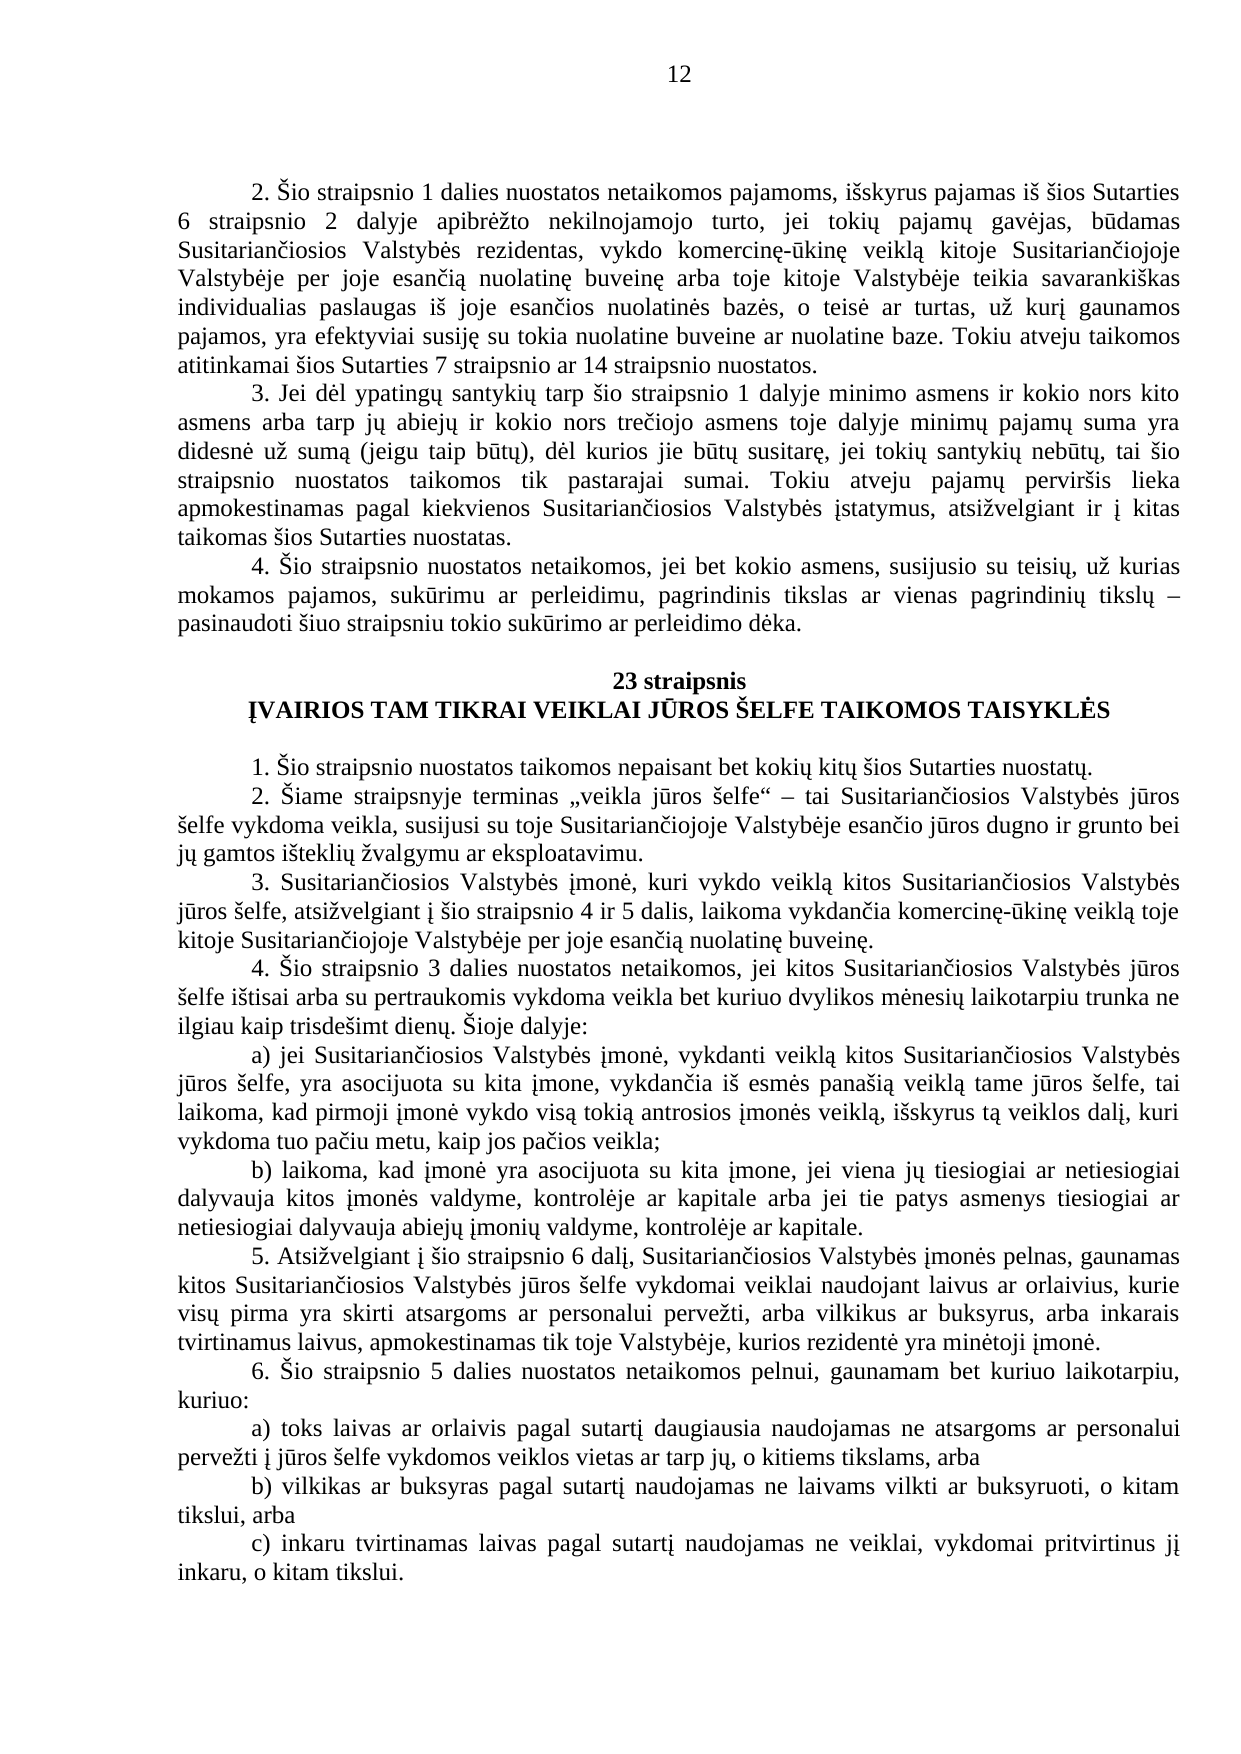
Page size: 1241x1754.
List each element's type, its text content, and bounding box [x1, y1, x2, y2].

text a) toks laivas ar orlaivis pagal sutartį daugiausia naudojamas ne atsargoms ar personalui pervežti į jūros šelfe vykdomos veiklos vietas ar tarp jų, o kitiems tikslams, arba [177, 1413, 1181, 1471]
text b) laikoma, kad įmonė yra asocijuota su kita įmone, jei viena jų tiesiogiai ar netiesiogiai dalyvauja kitos įmonės valdyme, kontrolėje ar kapitale arba jei tie patys asmenys tiesiogiai ar netiesiogiai dalyvauja abiejų įmonių valdyme, kontrolėje ar kapitale. [177, 1155, 1181, 1241]
text 5. Atsižvelgiant į šio straipsnio 6 dalį, Susitariančiosios Valstybės įmonės pelnas, gaunamas kitos Susitariančiosios Valstybės jūros šelfe vykdomai veiklai naudojant laivus ar orlaivius, kurie visų pirma yra skirti atsargoms ar personalui pervežti, arba vilkikus ar buksyrus, arba inkarais tvirtinamus laivus, apmokestinamas tik toje Valstybėje, kurios rezidentė yra minėtoji įmonė. [177, 1241, 1181, 1356]
text 3. Susitariančiosios Valstybės įmonė, kuri vykdo veiklą kitos Susitariančiosios Valstybės jūros šelfe, atsižvelgiant į šio straipsnio 4 ir 5 dalis, laikoma vykdančia komercinę-ūkinę veiklą toje kitoje Susitariančiojoje Valstybėje per joje esančią nuolatinę buveinę. [177, 867, 1181, 953]
text 4. Šio straipsnio 3 dalies nuostatos netaikomos, jei kitos Susitariančiosios Valstybės jūros šelfe ištisai arba su pertraukomis vykdoma veikla bet kuriuo dvylikos mėnesių laikotarpiu trunka ne ilgiau kaip trisdešimt dienų. Šioje dalyje: [177, 953, 1181, 1040]
text b) vilkikas ar buksyras pagal sutartį naudojamas ne laivams vilkti ar buksyruoti, o kitam tikslui, arba [177, 1471, 1181, 1528]
text c) inkaru tvirtinamas laivas pagal sutartį naudojamas ne veiklai, vykdomai pritvirtinus jį inkaru, o kitam tikslui. [177, 1528, 1181, 1586]
text 2. Šio straipsnio 1 dalies nuostatos netaikomos pajamoms, išskyrus pajamas iš šios Sutarties 6 straipsnio 2 dalyje apibrėžto nekilnojamojo turto, jei tokių pajamų gavėjas, būdamas Susitariančiosios Valstybės rezidentas, vykdo komercinę-ūkinę veiklą kitoje Susitariančiojoje Valstybėje per joje esančią nuolatinę buveinę arba toje kitoje Valstybėje teikia savarankiškas individualias paslaugas iš joje esančios nuolatinės bazės, o teisė ar turtas, už kurį gaunamos pajamos, yra efektyviai susiję su tokia nuolatine buveine ar nuolatine baze. Tokiu atveju taikomos atitinkamai šios Sutarties 7 straipsnio ar 14 straipsnio nuostatos. [177, 177, 1181, 378]
text 2. Šiame straipsnyje terminas „veikla jūros šelfe“ – tai Susitariančiosios Valstybės jūros šelfe vykdoma veikla, susijusi su toje Susitariančiojoje Valstybėje esančio jūros dugno ir grunto bei jų gamtos išteklių žvalgymu ar eksploatavimu. [177, 781, 1181, 867]
text 4. Šio straipsnio nuostatos netaikomos, jei bet kokio asmens, susijusio su teisių, už kurias mokamos pajamos, sukūrimu ar perleidimu, pagrindinis tikslas ar vienas pagrindinių tikslų – pasinaudoti šiuo straipsniu tokio sukūrimo ar perleidimo dėka. [177, 551, 1181, 637]
text ĮVAIRIOS TAM TIKRAI VEIKLAI JŪROS ŠELFE TAIKOMOS TAISYKLĖS [177, 695, 1181, 723]
text 1. Šio straipsnio nuostatos taikomos nepaisant bet kokių kitų šios Sutarties nuostatų. [177, 752, 1181, 781]
text 6. Šio straipsnio 5 dalies nuostatos netaikomos pelnui, gaunamam bet kuriuo laikotarpiu, kuriuo: [177, 1356, 1181, 1413]
text 3. Jei dėl ypatingų santykių tarp šio straipsnio 1 dalyje minimo asmens ir kokio nors kito asmens arba tarp jų abiejų ir kokio nors trečiojo asmens toje dalyje minimų pajamų suma yra didesnė už sumą (jeigu taip būtų), dėl kurios jie būtų susitarę, jei tokių santykių nebūtų, tai šio straipsnio nuostatos taikomos tik pastarajai sumai. Tokiu atveju pajamų perviršis lieka apmokestinamas pagal kiekvienos Susitariančiosios Valstybės įstatymus, atsižvelgiant ir į kitas taikomas šios Sutarties nuostatas. [177, 378, 1181, 551]
text 23 straipsnis [177, 666, 1181, 695]
text a) jei Susitariančiosios Valstybės įmonė, vykdanti veiklą kitos Susitariančiosios Valstybės jūros šelfe, yra asocijuota su kita įmone, vykdančia iš esmės panašią veiklą tame jūros šelfe, tai laikoma, kad pirmoji įmonė vykdo visą tokią antrosios įmonės veiklą, išskyrus tą veiklos dalį, kuri vykdoma tuo pačiu metu, kaip jos pačios veikla; [177, 1040, 1181, 1155]
